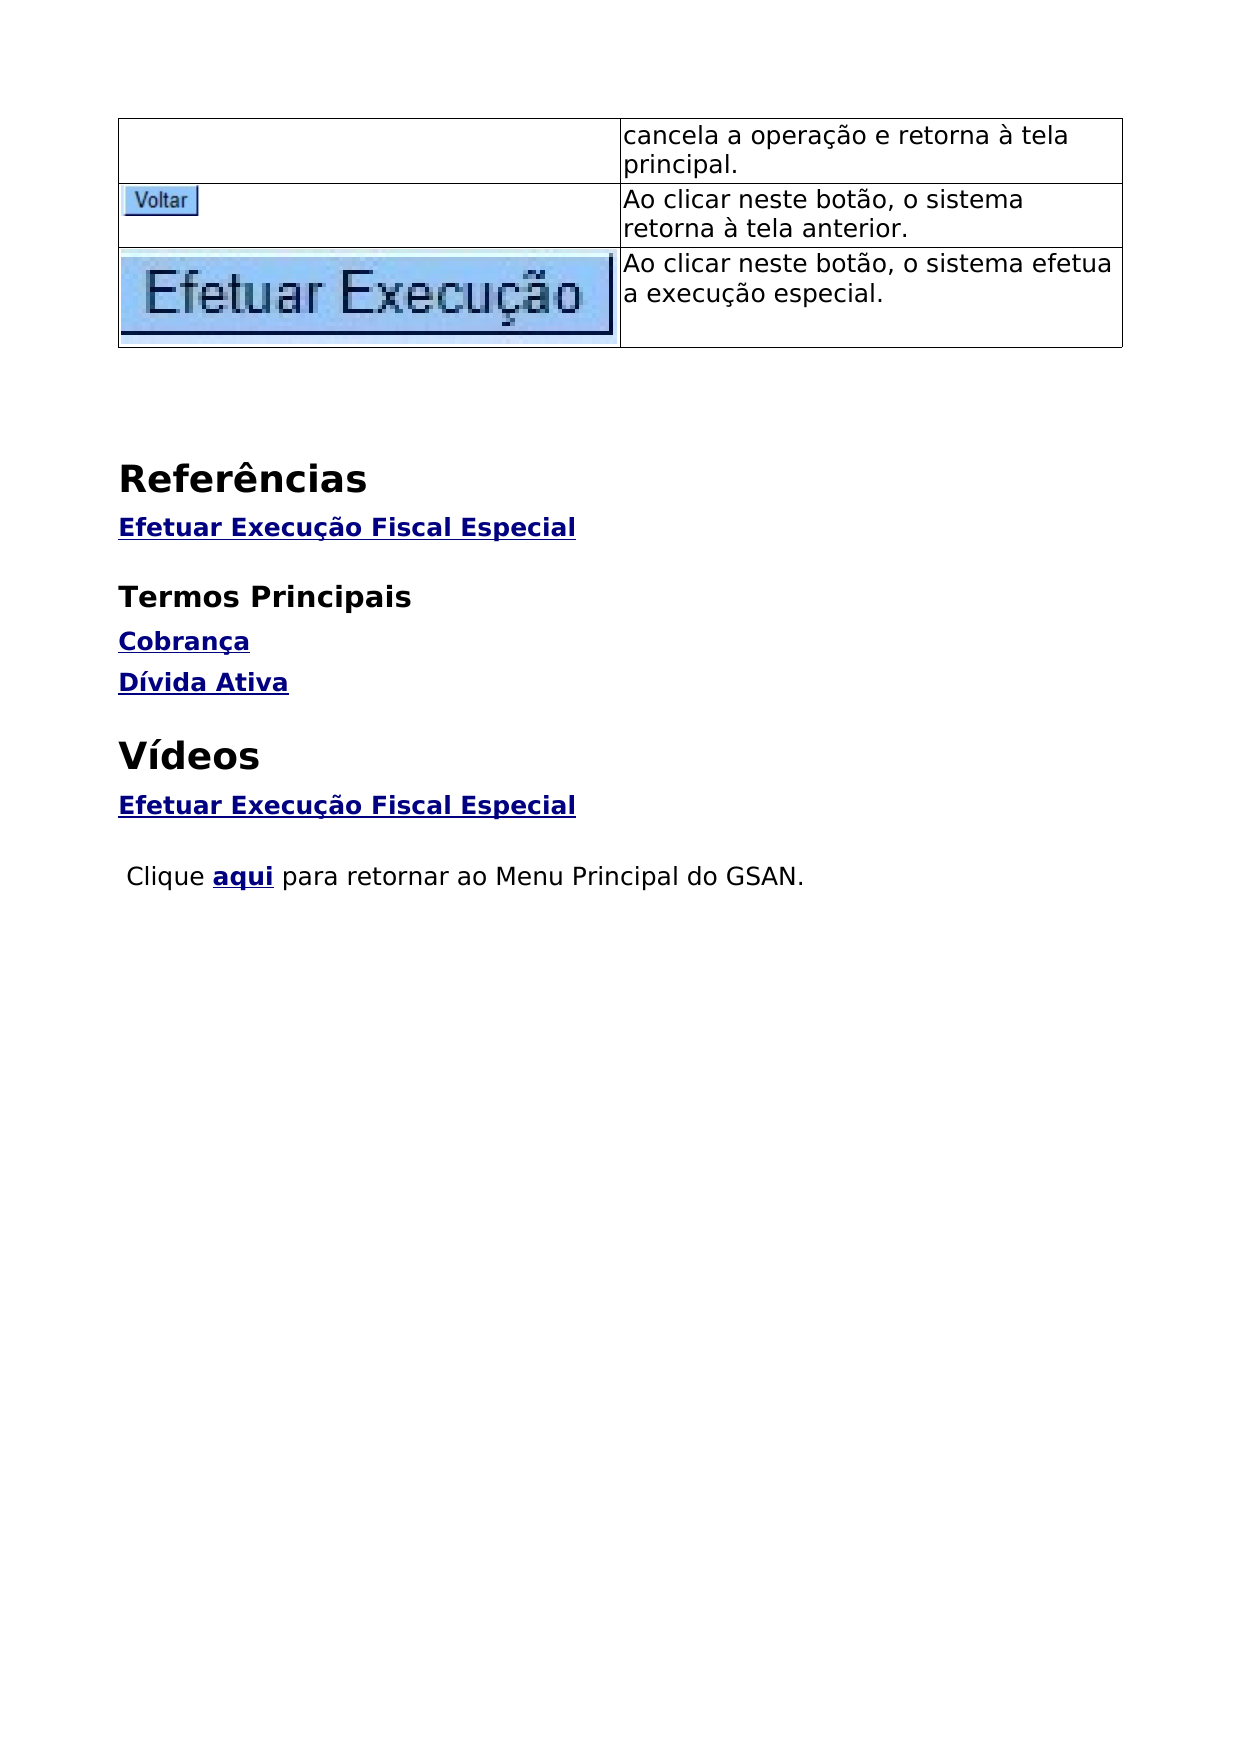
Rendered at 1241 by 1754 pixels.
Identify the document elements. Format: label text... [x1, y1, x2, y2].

table_cell [119, 248, 620, 347]
text Cobrança [118, 627, 1122, 656]
text Efetuar Execução Fiscal Especial [118, 513, 1122, 543]
table_cell [119, 184, 620, 247]
subtitle Vídeos [118, 735, 1122, 779]
text Efetuar Execução Fiscal Especial [118, 791, 1122, 820]
picture [121, 185, 200, 216]
subtitle Termos Principais [118, 580, 1122, 614]
text Dívida Ativa [118, 668, 1122, 697]
table_cell Ao clicar neste botão, o sistema retorna à tela anterior. [621, 184, 1122, 247]
picture [121, 249, 618, 344]
table_cell [119, 119, 620, 182]
text Clique aqui para retornar ao Menu Principal do GSAN. [118, 833, 1122, 891]
subtitle Referências [118, 457, 1122, 501]
table_cell cancela a operação e retorna à tela principal. [621, 119, 1122, 182]
table_cell Ao clicar neste botão, o sistema efetua a execução especial. [621, 248, 1122, 347]
